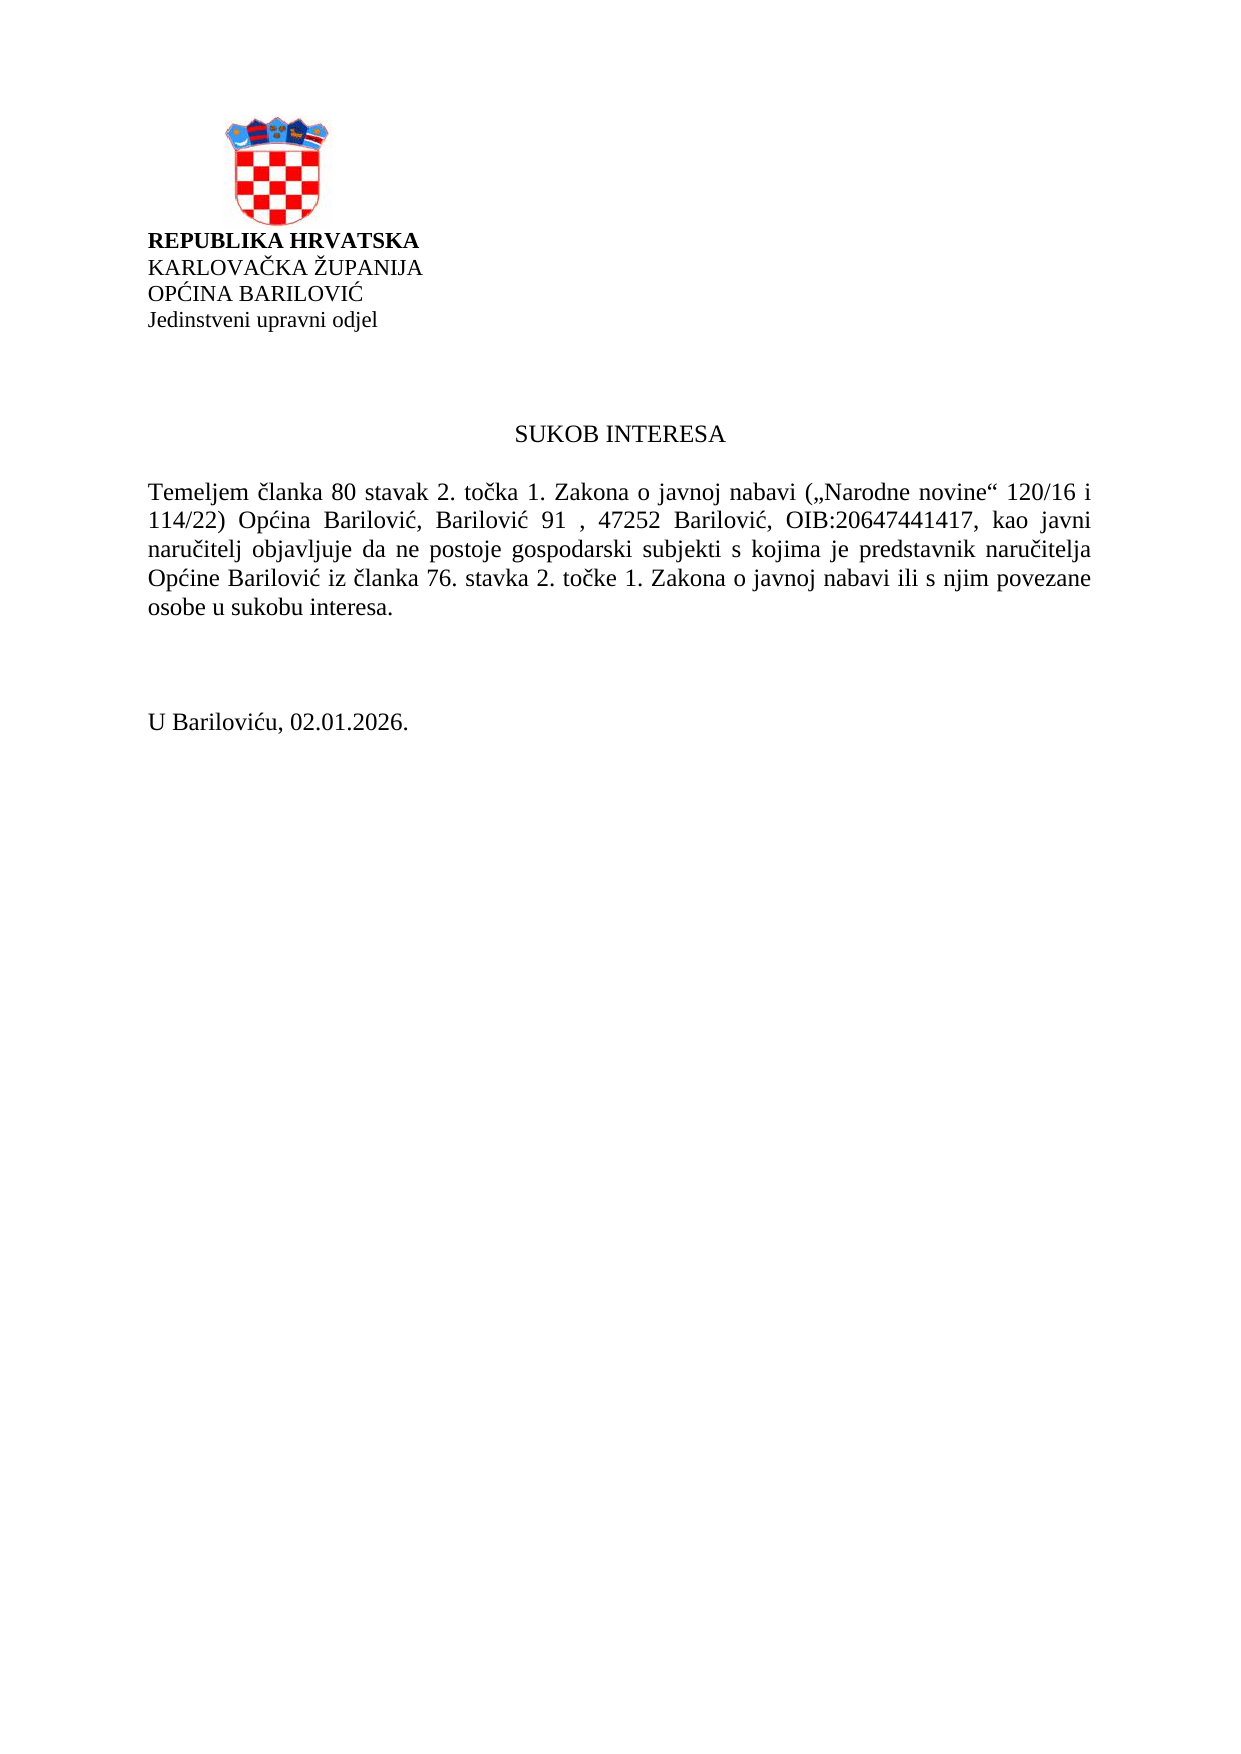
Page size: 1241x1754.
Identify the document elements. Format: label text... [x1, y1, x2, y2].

text OPĆINA BARILOVIĆ [148, 280, 1093, 307]
text Jedinstveni upravni odjel [148, 307, 1093, 333]
text U Bariloviću, 02.01.2026. [148, 707, 1093, 735]
text SUKOB INTERESA [148, 419, 1093, 448]
text Temeljem članka 80 stavak 2. točka 1. Zakona o javnoj nabavi („Narodne novine“ 120/16 i 114/22) Općina Barilović, Barilović 91 , 47252 Barilović, OIB:20647441417, kao javni naručitelj objavljuje da ne postoje gospodarski subjekti s kojima je predstavnik naručitelja Općine Barilović iz članka 76. stavka 2. točke 1. Zakona o javnoj nabavi ili s njim povezane osobe u sukobu interesa. [148, 477, 1093, 620]
text KARLOVAČKA ŽUPANIJA [148, 254, 1093, 280]
text REPUBLIKA HRVATSKA [148, 227, 1093, 254]
